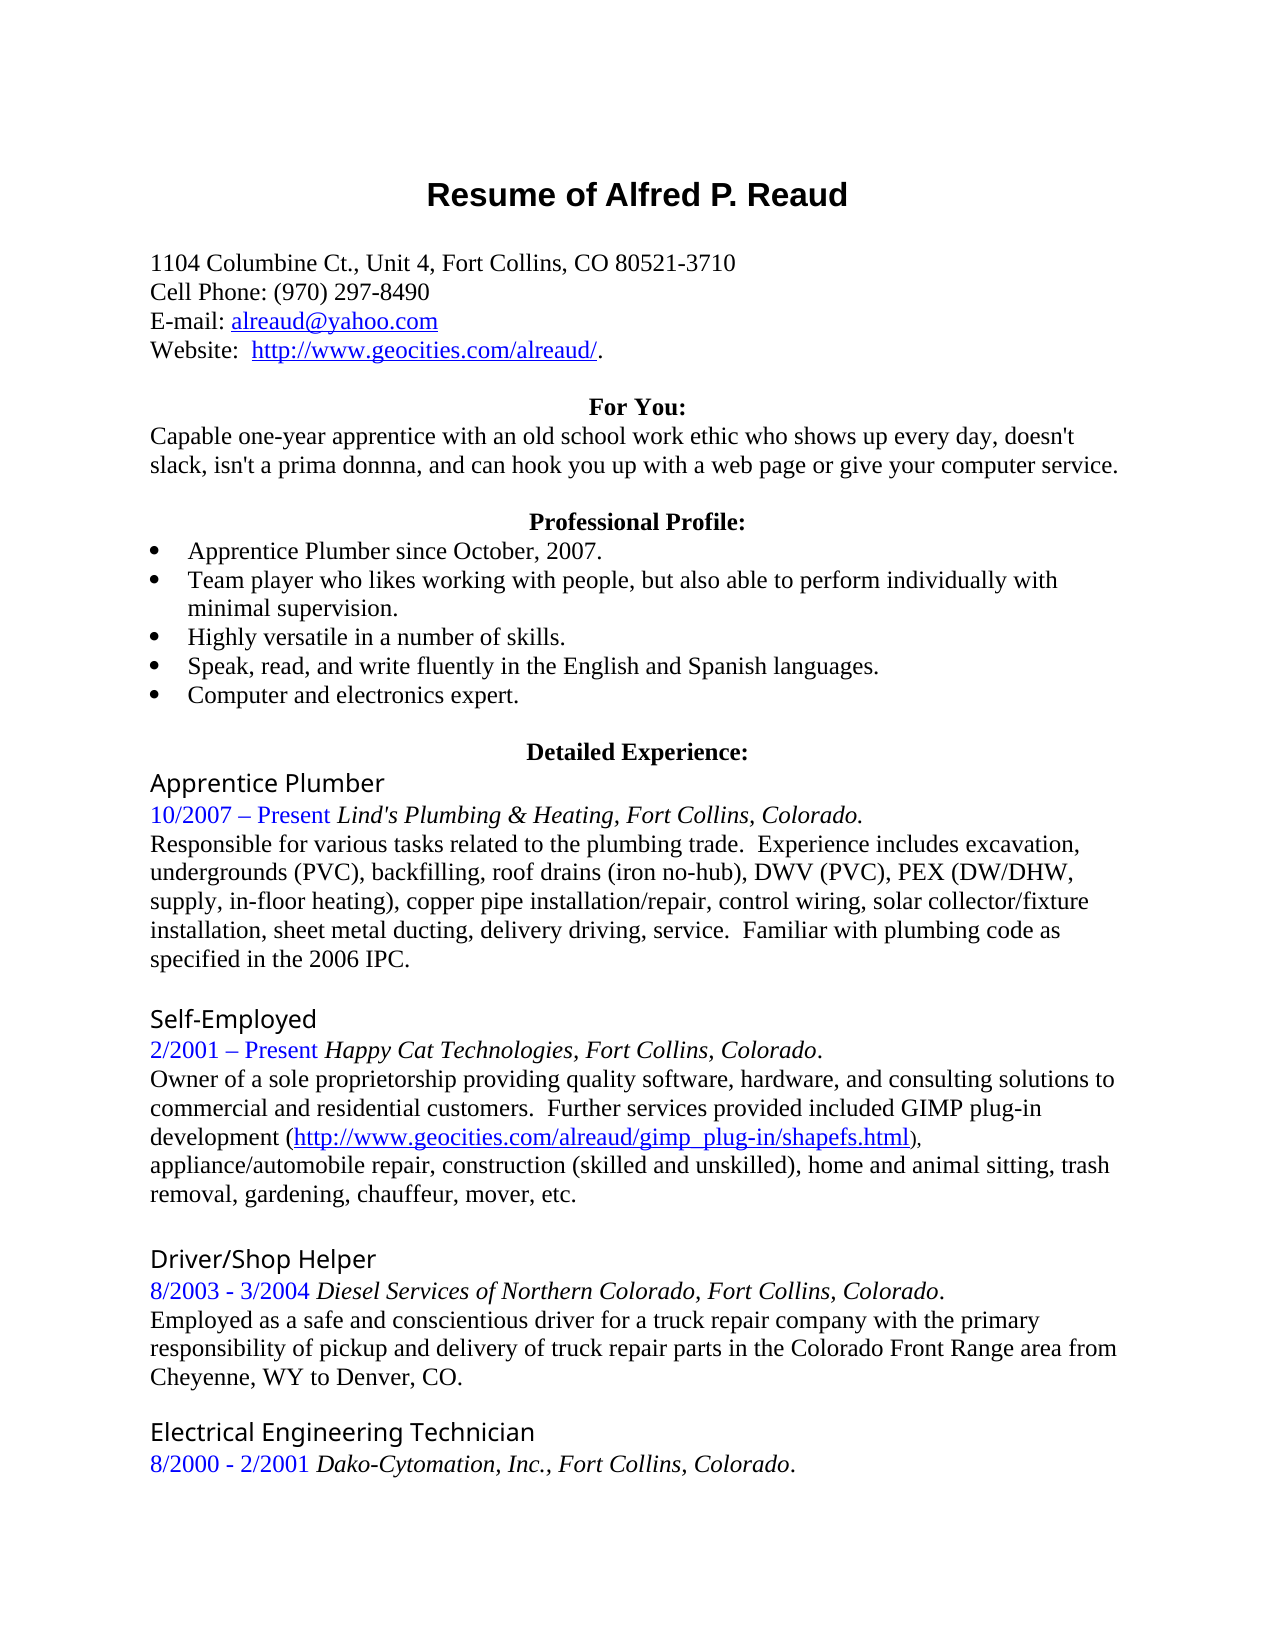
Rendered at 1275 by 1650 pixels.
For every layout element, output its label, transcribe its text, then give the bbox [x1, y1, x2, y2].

text Owner of a sole proprietorship providing quality software, hardware, and consulting solutions to commercial and residential customers. Further services provided included GIMP plug-in development (http://www.geocities.com/alreaud/gimp_plug-in/shapefs.html), appliance/automobile repair, construction (skilled and unskilled), home and animal sitting, trash removal, gardening, chauffeur, mover, etc. [150, 1064, 1125, 1208]
text Detailed Experience: [150, 737, 1125, 766]
text E-mail: alreaud@yahoo.com [150, 306, 1125, 335]
list Computer and electronics expert. [150, 680, 1125, 708]
text Apprentice Plumber [150, 766, 1125, 800]
text Responsible for various tasks related to the plumbing trade. Experience includes excavation, undergrounds (PVC), backfilling, roof drains (iron no-hub), DWV (PVC), PEX (DW/DHW, supply, in-floor heating), copper pipe installation/repair, control wiring, solar collector/fixture installation, sheet metal ducting, delivery driving, service. Familiar with plumbing code as specified in the 2006 IPC. [150, 829, 1125, 972]
text Capable one-year apprentice with an old school work ethic who shows up every day, doesn't slack, isn't a prima donnna, and can hook you up with a web page or give your computer service. [150, 421, 1125, 478]
text Driver/Shop Helper [150, 1242, 1125, 1276]
text Self-Employed [150, 1001, 1125, 1035]
text For You: [150, 392, 1125, 421]
text Electrical Engineering Technician [150, 1415, 1125, 1449]
text 10/2007 – Present Lind's Plumbing & Heating, Fort Collins, Colorado. [150, 800, 1125, 829]
text Employed as a safe and conscientious driver for a truck repair company with the primary responsibility of pickup and delivery of truck repair parts in the Colorado Front Range area from Cheyenne, WY to Denver, CO. [150, 1305, 1125, 1391]
text Website: http://www.geocities.com/alreaud/. [150, 335, 1125, 363]
subtitle Resume of Alfred P. Reaud [150, 175, 1125, 213]
text 8/2000 - 2/2001 Dako-Cytomation, Inc., Fort Collins, Colorado. [150, 1449, 1125, 1478]
list Apprentice Plumber since October, 2007. [150, 536, 1125, 565]
list Highly versatile in a number of skills. [150, 622, 1125, 651]
text 2/2001 – Present Happy Cat Technologies, Fort Collins, Colorado. [150, 1035, 1125, 1064]
list Team player who likes working with people, but also able to perform individually with minimal supervision. [150, 565, 1125, 622]
text 8/2003 - 3/2004 Diesel Services of Northern Colorado, Fort Collins, Colorado. [150, 1276, 1125, 1305]
text Professional Profile: [150, 507, 1125, 536]
list Speak, read, and write fluently in the English and Spanish languages. [150, 651, 1125, 680]
text 1104 Columbine Ct., Unit 4, Fort Collins, CO 80521-3710 [150, 248, 1125, 277]
text Cell Phone: (970) 297-8490 [150, 277, 1125, 306]
